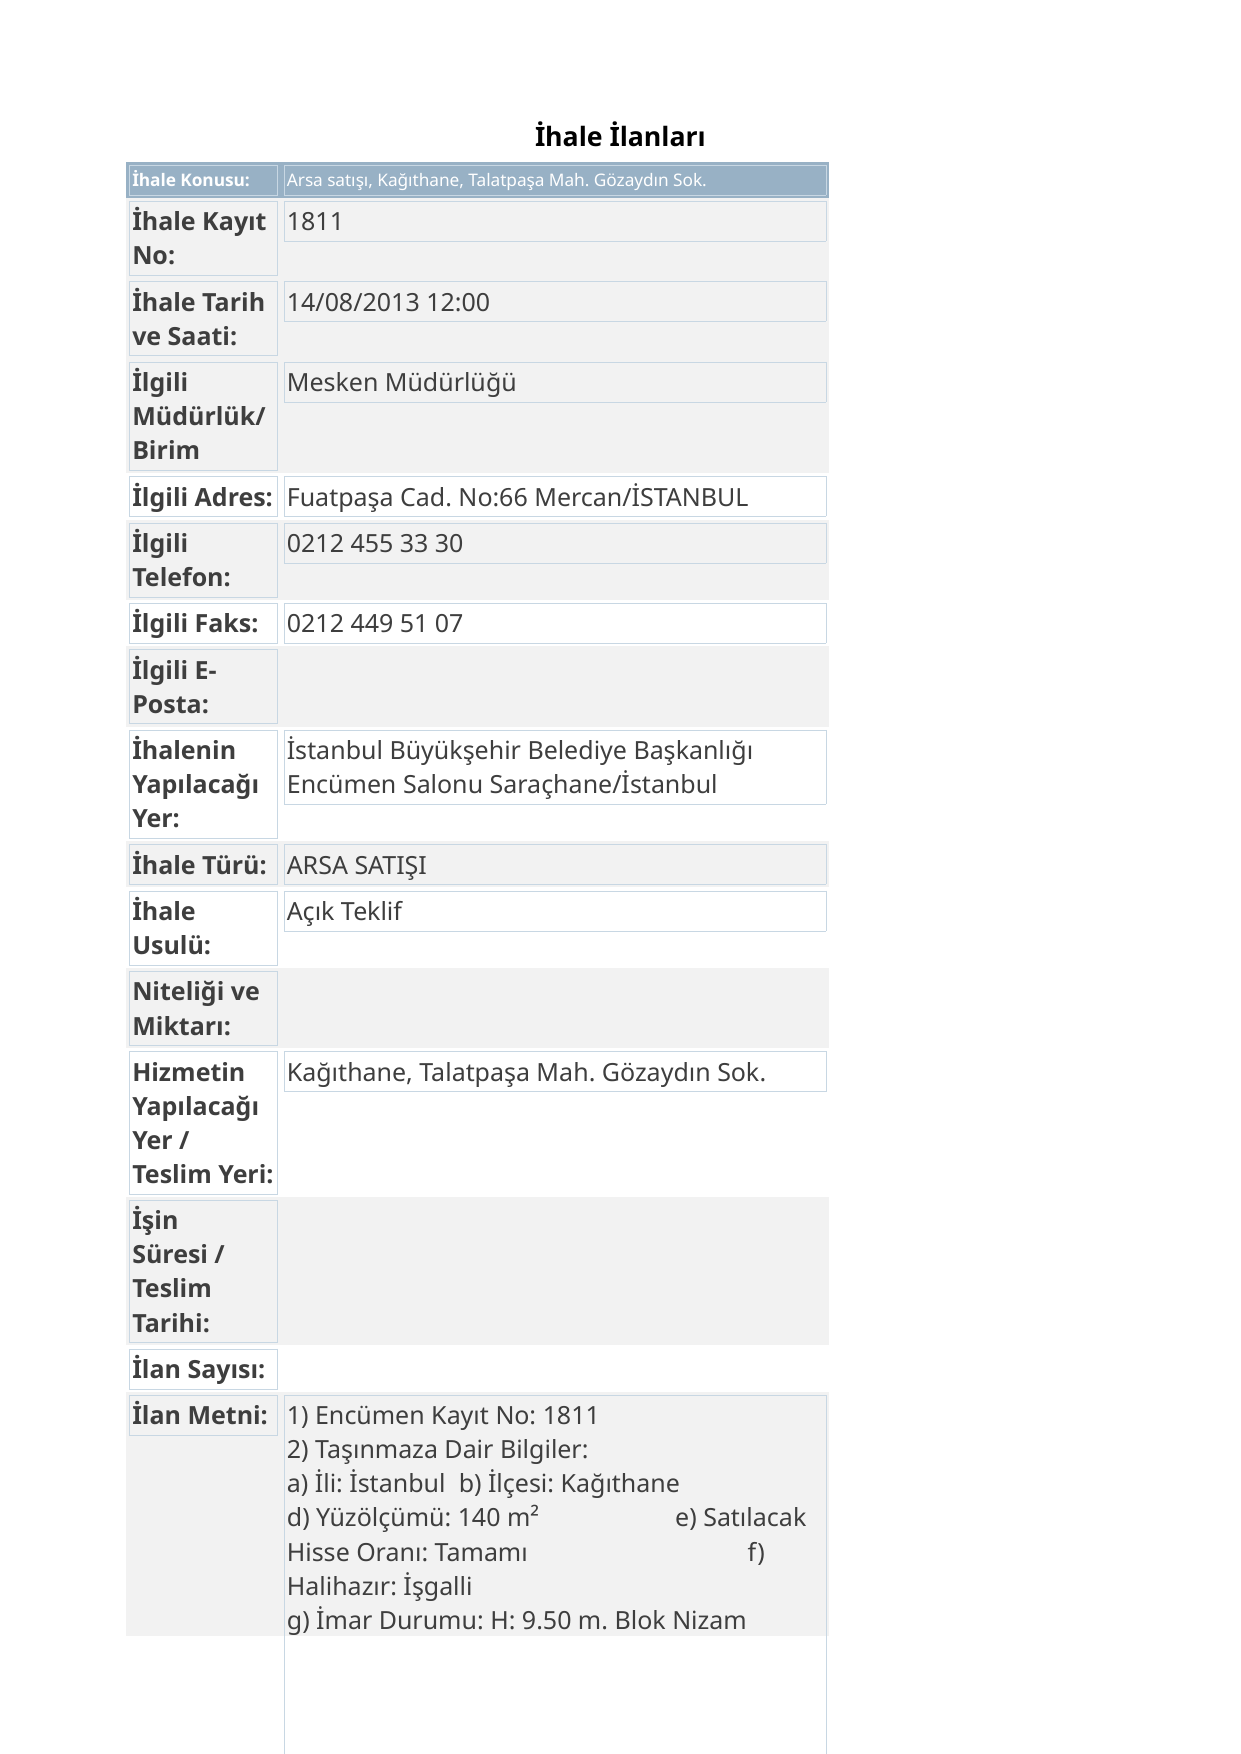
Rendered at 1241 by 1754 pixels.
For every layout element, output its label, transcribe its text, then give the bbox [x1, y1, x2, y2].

table_cell İhale Türü: [126, 841, 281, 887]
table_header İhale Konusu: [126, 162, 281, 198]
table_cell İhale Usulü: [126, 888, 281, 968]
table_header [126, 162, 860, 1636]
table_header Arsa satışı, Kağıthane, Talatpaşa Mah. Gözaydın Sok. [281, 162, 829, 198]
table_cell Hizmetin Yapılacağı Yer / Teslim Yeri: [126, 1048, 281, 1197]
table_cell 1) Encümen Kayıt No: 1811 2) Taşınmaza Dair Bilgiler: a) İli: İstanbul b) İlçesi: Kağıthane d) Yüzölçümü: 140 m² e) Satılacak Hisse Oranı: Tamamı f) Halihazır: İşgalli g) İmar Durumu: H: 9.50 m. Blok Nizam Konut Alanı. h) Vakfiyesi Olup Olmadığı: Yok i) Adres (Cadde-Sokak-No): Talatpaşa Mah. Gözaydın Sok. 3) Muhammen Bedeli: 140.000.-TL 4) Geçici Teminatı: 4.200.-TL 5) İhale Tarihi ve Saati: 14 Ağustos 2013 – 12:00 6) İhalenin Yapılacağı Yer: İstanbul Büyükşehir Belediye Başkanlığı Encümen Salonu Saraçhane/İstanbul 7) İhale Usulü: Fonlar İhale Yönetmeliğinin 38. maddesine istinaden Açık Teklif Usulü 8) İhale şartnamesi: Mesken Müdürlüğü’nden satın alınabilir ya da aynı yerde ücretsiz görülebilir. Fuatpaşa Cad. No:66 Mercan/İSTANBUL Tel: 0212 455 33 30 Fax: 0212 449 51 07 9) Şartname Bedeli: 175.-TL 10) İhaleye katılmak isteyenlerden istenen belgeler: a) Nüfus cüzdan sureti ve İkametgah belgesi yada T.C. Kimlik Numaralarını ihtiva eden “Nüfus Cüzdanı”, “Sürücü Belgesi” veya “Pasaport” ibrâzı (Gerçek kişiler) b) 2886 sayılı Devlet İhale Kanunu’nda belirtilen Geçici Teminat c) Vekâleten katılınması halinde Noter tasdikli Vekâletname d) Teklif vermeye yetkili olduğunu gösteren ihale tarihi itibariyle son bir yıl içerisinde düzenlenmiş noter tasdikli imza sirküleri (Tüzel Kişiler) e) Mevzuatı gereği tüzel kişiliğin siciline kayıtlı bulunduğu Ticaret ve/veya Sanayi Odasından, ihale tarihi itibariyle son bir yıl içerisinde alınmış, tüzel kişiliğin sicile kayıtlı olduğuna dair belge (Tüzel Kişiler) f) Yabancı istekliler için Türkiye’de gayrimenkul edinilmesine ilişkin kanuni şartları taşımak ve Türkiye’de tebligat için adres beyanı g) Ortak katılım olması halinde Ortaklık Beyannamesi h) Gayrimenkul satın alınmasına ilişkin Ticaret Sicilinden alınmış Yetki Belgesi (Tüzel Kişiler) ı) Yabancı isteklilerin sunacakları yurtdışında düzenlenmiş her türlü belgenin Türkiye Cumhuriyeti konsolosluklarınca tasdik edilmiş veya apostil şerhini havi olması gerekmektedir. 11) Nüfus Cüzdan sureti ve ikametgâh getirmeyen gerçek kişiler, kimlik paylaşım sistemi kayıtlarının teyidi için ihale saatinden önce Encümen Müdürlüğü’ne ( İstanbul Büyükşehir Belediye Başkanlığı Kemalpaşa Mah. Şehzadebaşı Cad. No:25 34134 Fatih/İSTANBUL) başvurmaları gerekmektedir. 12) İhaleye katılmak isteyenlerin, ihale saatinden önce ihale şartnamesini incelemeleri ve tekliflerini de şartnamede belirtilen şartlar çerçevesinde vermeleri gerekmektedir. İLAN OLUNUR. [281, 1392, 829, 1636]
table_cell 14/08/2013 12:00 [281, 278, 829, 359]
table_cell İstanbul Büyükşehir Belediye Başkanlığı Encümen Salonu Saraçhane/İstanbul [281, 727, 829, 841]
table_cell İhale Tarih ve Saati: [126, 278, 281, 359]
table_cell 1811 [281, 198, 829, 278]
table_cell İlan Sayısı: [126, 1345, 281, 1392]
table_cell İhalenin Yapılacağı Yer: [126, 727, 281, 841]
text İhale İlanları [118, 118, 1122, 154]
table_cell 0212 455 33 30 [281, 520, 829, 600]
table_cell 0212 449 51 07 [281, 600, 829, 646]
table_cell 1) Encümen Kayıt No: 1811 2) Taşınmaza Dair Bilgiler: a) İli: İstanbul b) İlçesi: Kağıthane d) Yüzölçümü: 140 m² e) Satılacak Hisse Oranı: Tamamı f) Halihazır: İşgalli g) İmar Durumu: H: 9.50 m. Blok Nizam Konut Alanı. h) Vakfiyesi Olup Olmadığı: Yok i) Adres (Cadde-Sokak-No): Talatpaşa Mah. Gözaydın Sok. 3) Muhammen Bedeli: 140.000.-TL 4) Geçici Teminatı: 4.200.-TL 5) İhale Tarihi ve Saati: 14 Ağustos 2013 – 12:00 6) İhalenin Yapılacağı Yer: İstanbul Büyükşehir Belediye Başkanlığı Encümen Salonu Saraçhane/İstanbul 7) İhale Usulü: Fonlar İhale Yönetmeliğinin 38. maddesine istinaden Açık Teklif Usulü 8) İhale şartnamesi: Mesken Müdürlüğü’nden satın alınabilir ya da aynı yerde ücretsiz görülebilir. Fuatpaşa Cad. No:66 Mercan/İSTANBUL Tel: 0212 455 33 30 Fax: 0212 449 51 07 9) Şartname Bedeli: 175.-TL 10) İhaleye katılmak isteyenlerden istenen belgeler: a) Nüfus cüzdan sureti ve İkametgah belgesi yada T.C. Kimlik Numaralarını ihtiva eden “Nüfus Cüzdanı”, “Sürücü Belgesi” veya “Pasaport” ibrâzı (Gerçek kişiler) b) 2886 sayılı Devlet İhale Kanunu’nda belirtilen Geçici Teminat c) Vekâleten katılınması halinde Noter tasdikli Vekâletname d) Teklif vermeye yetkili olduğunu gösteren ihale tarihi itibariyle son bir yıl içerisinde düzenlenmiş noter tasdikli imza sirküleri (Tüzel Kişiler) e) Mevzuatı gereği tüzel kişiliğin siciline kayıtlı bulunduğu Ticaret ve/veya Sanayi Odasından, ihale tarihi itibariyle son bir yıl içerisinde alınmış, tüzel kişiliğin sicile kayıtlı olduğuna dair belge (Tüzel Kişiler) f) Yabancı istekliler için Türkiye’de gayrimenkul edinilmesine ilişkin kanuni şartları taşımak ve Türkiye’de tebligat için adres beyanı g) Ortak katılım olması halinde Ortaklık Beyannamesi h) Gayrimenkul satın alınmasına ilişkin Ticaret Sicilinden alınmış Yetki Belgesi (Tüzel Kişiler) ı) Yabancı isteklilerin sunacakları yurtdışında düzenlenmiş her türlü belgenin Türkiye Cumhuriyeti konsolosluklarınca tasdik edilmiş veya apostil şerhini havi olması gerekmektedir. 11) Nüfus Cüzdan sureti ve ikametgâh getirmeyen gerçek kişiler, kimlik paylaşım sistemi kayıtlarının teyidi için ihale saatinden önce Encümen Müdürlüğü’ne ( İstanbul Büyükşehir Belediye Başkanlığı Kemalpaşa Mah. Şehzadebaşı Cad. No:25 34134 Fatih/İSTANBUL) başvurmaları gerekmektedir. 12) İhaleye katılmak isteyenlerin, ihale saatinden önce ihale şartnamesini incelemeleri ve tekliflerini de şartnamede belirtilen şartlar çerçevesinde vermeleri gerekmektedir. İLAN OLUNUR. [285, 1396, 826, 1636]
table_cell Açık Teklif [281, 888, 829, 968]
table_cell İlgili Telefon: [126, 520, 281, 600]
table_cell ARSA SATIŞI [281, 841, 829, 887]
table_cell İlgili E-Posta: [126, 646, 281, 727]
table_cell [281, 1197, 829, 1345]
table_cell İlan Metni: [126, 1392, 281, 1636]
table_cell İşin Süresi / Teslim Tarihi: [126, 1197, 281, 1345]
table_cell [281, 646, 829, 727]
table_cell Mesken Müdürlüğü [281, 359, 829, 473]
table_cell İhale Kayıt No: [126, 198, 281, 278]
table_cell Niteliği ve Miktarı: [126, 968, 281, 1048]
table_cell [281, 968, 829, 1048]
table_cell İlgili Müdürlük/Birim [126, 359, 281, 473]
table_cell Fuatpaşa Cad. No:66 Mercan/İSTANBUL [281, 473, 829, 519]
table_cell [281, 1345, 829, 1392]
table_cell İlgili Adres: [126, 473, 281, 519]
table_cell İlgili Faks: [126, 600, 281, 646]
table_cell Kağıthane, Talatpaşa Mah. Gözaydın Sok. [281, 1048, 829, 1197]
table_header [118, 154, 868, 1636]
